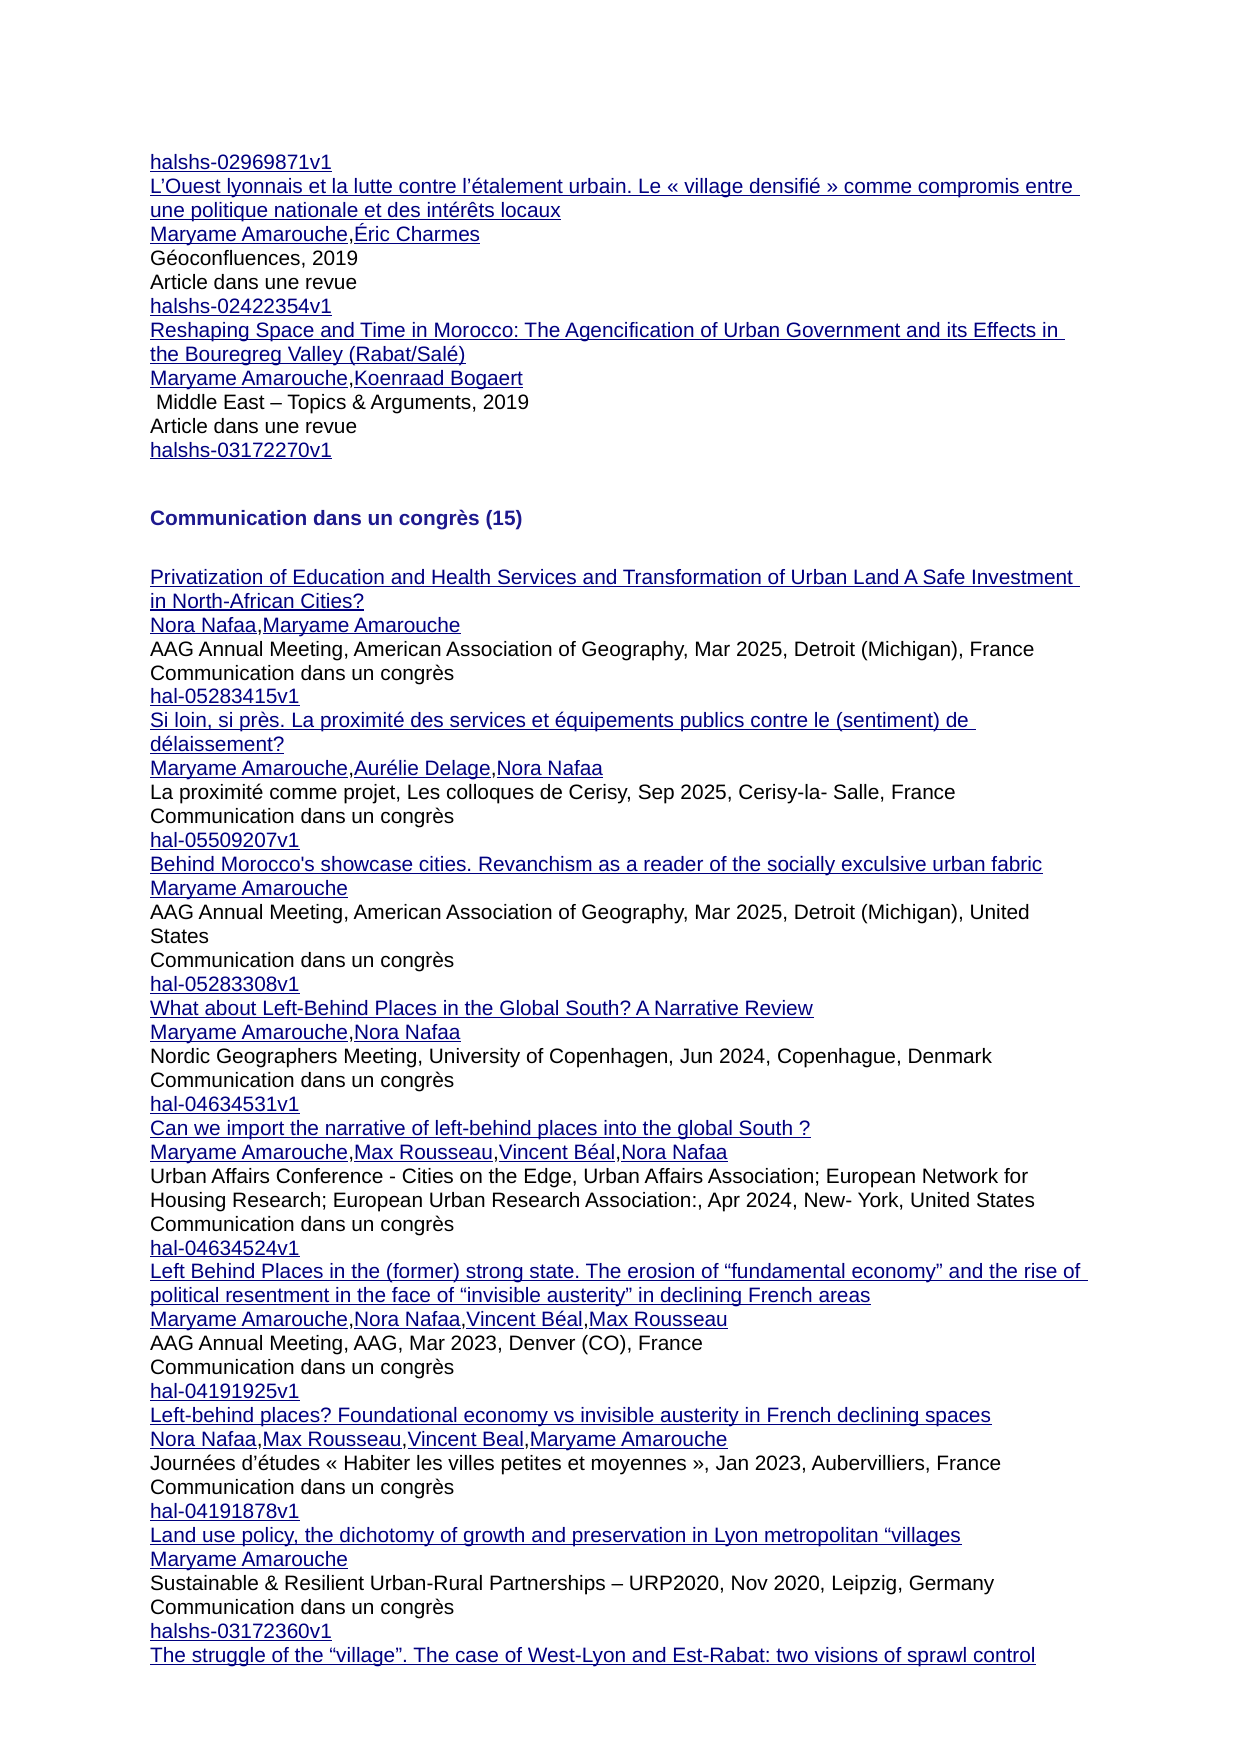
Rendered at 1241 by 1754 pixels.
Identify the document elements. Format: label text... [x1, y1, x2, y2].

subtitle Communication dans un congrès (15) [150, 506, 1090, 530]
table_cell What about Left-Behind Places in the Global South? A Narrative Review Maryame Amarouche,Nora Nafaa Nordic Geographers Meeting, University of Copenhagen, Jun 2024, Copenhague, Denmark Communication dans un congrès hal-04634531v1 [150, 996, 1090, 1116]
table_cell Can we import the narrative of left-behind places into the global South ? Maryame Amarouche,Max Rousseau,Vincent Béal,Nora Nafaa Urban Affairs Conference - Cities on the Edge, Urban Affairs Association; European Network for Housing Research; European Urban Research Association:, Apr 2024, New- York, United States Communication dans un congrès hal-04634524v1 [150, 1116, 1090, 1259]
table_cell halshs-02969871v1 [150, 150, 1090, 174]
table_cell The struggle of the “village”. The case of West-Lyon and Est-Rabat: two visions of sprawl control [150, 1643, 1090, 1667]
table_cell L’Ouest lyonnais et la lutte contre l’étalement urbain. Le « village densifié » comme compromis entre une politique nationale et des intérêts locaux Maryame Amarouche,Éric Charmes Géoconfluences, 2019 Article dans une revue halshs-02422354v1 [150, 174, 1090, 318]
table_header Privatization of Education and Health Services and Transformation of Urban Land A Safe Investment in North-African Cities? Nora Nafaa,Maryame Amarouche AAG Annual Meeting, American Association of Geography, Mar 2025, Detroit (Michigan), France Communication dans un congrès hal-05283415v1 [150, 565, 1090, 708]
table_cell Reshaping Space and Time in Morocco: The Agencification of Urban Government and its Effects in the Bouregreg Valley (Rabat/Salé) Maryame Amarouche,Koenraad Bogaert Middle East – Topics & Arguments, 2019 Article dans une revue halshs-03172270v1 [150, 318, 1090, 461]
table_cell Si loin, si près. La proximité des services et équipements publics contre le (sentiment) de délaissement? Maryame Amarouche,Aurélie Delage,Nora Nafaa La proximité comme projet, Les colloques de Cerisy, Sep 2025, Cerisy-la- Salle, France Communication dans un congrès hal-05509207v1 [150, 708, 1090, 852]
table_cell Left Behind Places in the (former) strong state. The erosion of “fundamental economy” and the rise of political resentment in the face of “invisible austerity” in declining French areas Maryame Amarouche,Nora Nafaa,Vincent Béal,Max Rousseau AAG Annual Meeting, AAG, Mar 2023, Denver (CO), France Communication dans un congrès hal-04191925v1 [150, 1259, 1090, 1403]
table_cell Left-behind places? Foundational economy vs invisible austerity in French declining spaces Nora Nafaa,Max Rousseau,Vincent Beal,Maryame Amarouche Journées d’études « Habiter les villes petites et moyennes », Jan 2023, Aubervilliers, France Communication dans un congrès hal-04191878v1 [150, 1403, 1090, 1523]
table_cell Land use policy, the dichotomy of growth and preservation in Lyon metropolitan “villages Maryame Amarouche Sustainable & Resilient Urban-Rural Partnerships – URP2020, Nov 2020, Leipzig, Germany Communication dans un congrès halshs-03172360v1 [150, 1523, 1090, 1643]
table_cell Behind Morocco's showcase cities. Revanchism as a reader of the socially exculsive urban fabric Maryame Amarouche AAG Annual Meeting, American Association of Geography, Mar 2025, Detroit (Michigan), United States Communication dans un congrès hal-05283308v1 [150, 852, 1090, 996]
